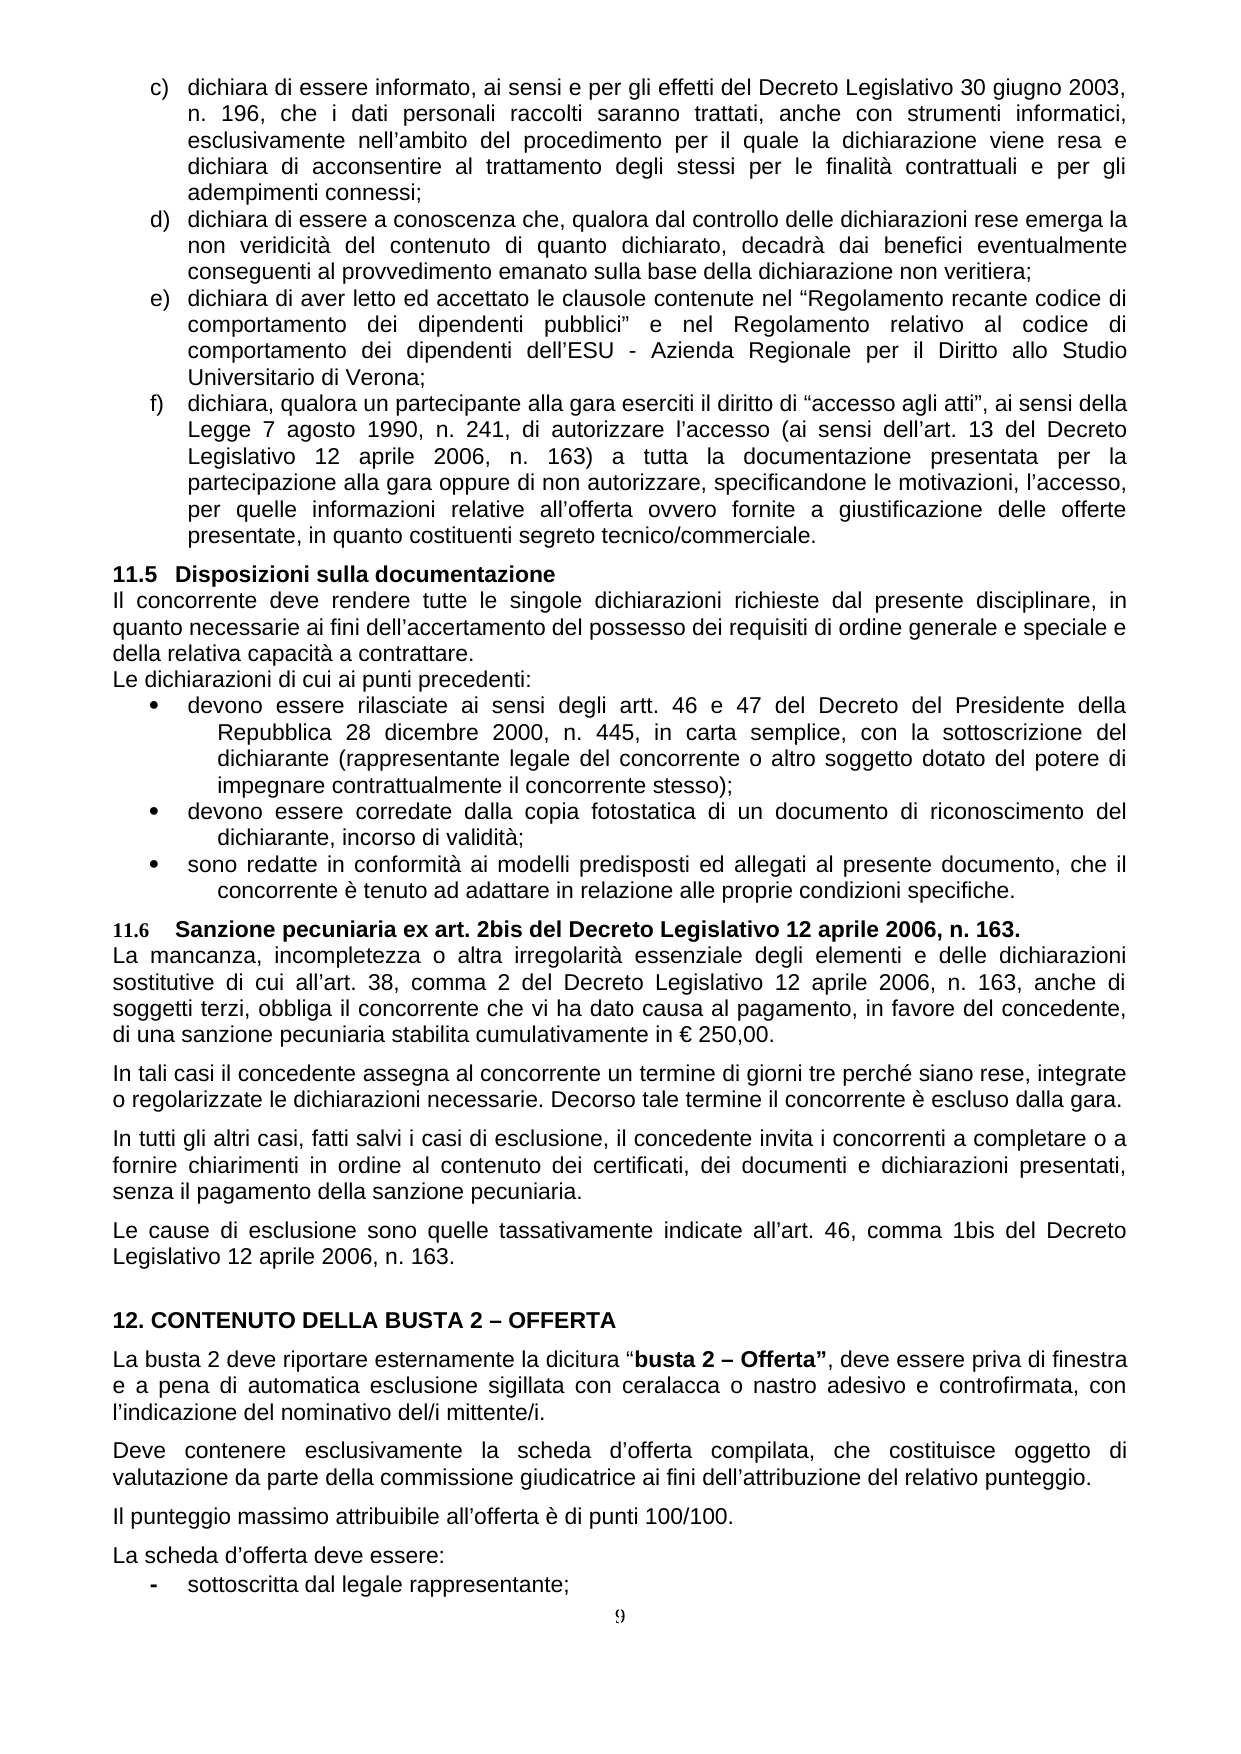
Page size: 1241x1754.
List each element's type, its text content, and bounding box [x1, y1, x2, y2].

text Il punteggio massimo attribuibile all’offerta è di punti 100/100. [112, 1503, 1128, 1529]
text In tutti gli altri casi, fatti salvi i casi di esclusione, il concedente invita i concorrenti a completare o a fornire chiarimenti in ordine al contenuto dei certificati, dei documenti e dichiarazioni presentati, senza il pagamento della sanzione pecuniaria. [112, 1125, 1128, 1204]
list dichiara, qualora un partecipante alla gara eserciti il diritto di “accesso agli atti”, ai sensi della Legge 7 agosto 1990, n. 241, di autorizzare l’accesso (ai sensi dell’art. 13 del Decreto Legislativo 12 aprile 2006, n. 163) a tutta la documentazione presentata per la partecipazione alla gara oppure di non autorizzare, specificandone le motivazioni, l’accesso, per quelle informazioni relative all’offerta ovvero fornite a giustificazione delle offerte presentate, in quanto costituenti segreto tecnico/commerciale. [150, 390, 1128, 548]
text Deve contenere esclusivamente la scheda d’offerta compilata, che costituisce oggetto di valutazione da parte della commissione giudicatrice ai fini dell’attribuzione del relativo punteggio. [112, 1437, 1128, 1490]
list Sanzione pecuniaria ex art. 2bis del Decreto Legislativo 12 aprile 2006, n. 163. [112, 916, 1128, 942]
text Le cause di esclusione sono quelle tassativamente indicate all’art. 46, comma 1bis del Decreto Legislativo 12 aprile 2006, n. 163. [112, 1217, 1128, 1269]
list devono essere corredate dalla copia fotostatica di un documento di riconoscimento del dichiarante, incorso di validità; [150, 798, 1128, 851]
text La busta 2 deve riportare esternamente la dicitura “busta 2 – Offerta”, deve essere priva di finestra e a pena di automatica esclusione sigillata con ceralacca o nastro adesivo e controfirmata, con l’indicazione del nominativo del/i mittente/i. [112, 1346, 1128, 1425]
text 12. CONTENUTO DELLA BUSTA 2 – OFFERTA [112, 1307, 1128, 1333]
text La scheda d’offerta deve essere: [112, 1542, 1128, 1568]
list sottoscritta dal legale rappresentante; [150, 1568, 1128, 1599]
text Il concorrente deve rendere tutte le singole dichiarazioni richieste dal presente disciplinare, in quanto necessarie ai fini dell’accertamento del possesso dei requisiti di ordine generale e speciale e della relativa capacità a contrattare. [112, 587, 1128, 666]
list sono redatte in conformità ai modelli predisposti ed allegati al presente documento, che il concorrente è tenuto ad adattare in relazione alle proprie condizioni specifiche. [150, 851, 1128, 903]
list dichiara di aver letto ed accettato le clausole contenute nel “Regolamento recante codice di comportamento dei dipendenti pubblici” e nel Regolamento relativo al codice di comportamento dei dipendenti dell’ESU - Azienda Regionale per il Diritto allo Studio Universitario di Verona; [150, 285, 1128, 390]
text In tali casi il concedente assegna al concorrente un termine di giorni tre perché siano rese, integrate o regolarizzate le dichiarazioni necessarie. Decorso tale termine il concorrente è escluso dalla gara. [112, 1060, 1128, 1113]
list dichiara di essere informato, ai sensi e per gli effetti del Decreto Legislativo 30 giugno 2003, n. 196, che i dati personali raccolti saranno trattati, anche con strumenti informatici, esclusivamente nell’ambito del procedimento per il quale la dichiarazione viene resa e dichiara di acconsentire al trattamento degli stessi per le finalità contrattuali e per gli adempimenti connessi; [150, 74, 1128, 206]
list devono essere rilasciate ai sensi degli artt. 46 e 47 del Decreto del Presidente della Repubblica 28 dicembre 2000, n. 445, in carta semplice, con la sottoscrizione del dichiarante (rappresentante legale del concorrente o altro soggetto dotato del potere di impegnare contrattualmente il concorrente stesso); [150, 692, 1128, 798]
text La mancanza, incompletezza o altra irregolarità essenziale degli elementi e delle dichiarazioni sostitutive di cui all’art. 38, comma 2 del Decreto Legislativo 12 aprile 2006, n. 163, anche di soggetti terzi, obbliga il concorrente che vi ha dato causa al pagamento, in favore del concedente, di una sanzione pecuniaria stabilita cumulativamente in € 250,00. [112, 942, 1128, 1048]
list Disposizioni sulla documentazione [112, 561, 1128, 587]
text Le dichiarazioni di cui ai punti precedenti: [112, 666, 1128, 692]
list dichiara di essere a conoscenza che, qualora dal controllo delle dichiarazioni rese emerga la non veridicità del contenuto di quanto dichiarato, decadrà dai benefici eventualmente conseguenti al provvedimento emanato sulla base della dichiarazione non veritiera; [150, 206, 1128, 285]
